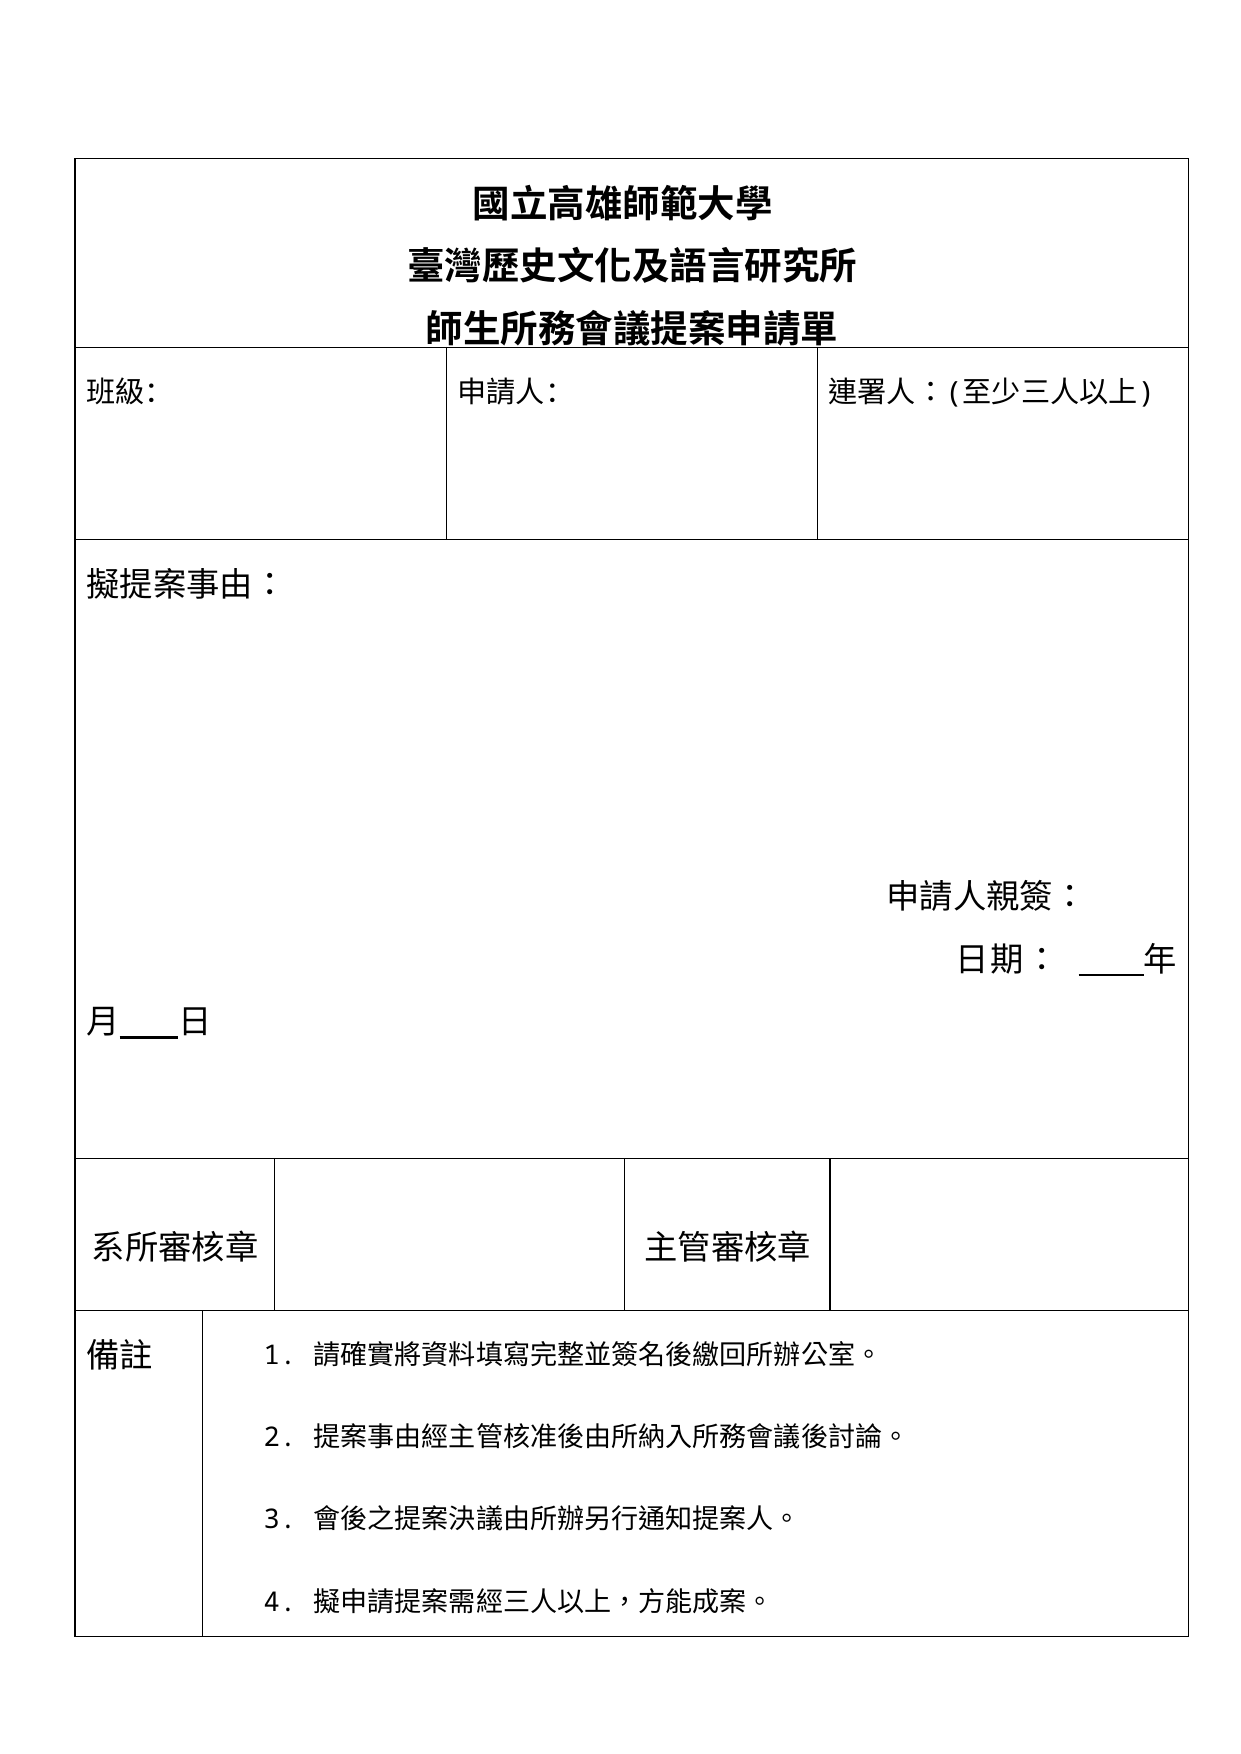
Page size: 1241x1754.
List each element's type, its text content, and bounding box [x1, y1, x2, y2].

table_cell 主管審核章 [625, 1159, 829, 1310]
table_header 國立高雄師範大學 臺灣歷史文化及語言研究所 師生所務會議提案申請單 [76, 159, 1188, 347]
table_cell 班級： [76, 348, 446, 539]
table_cell [275, 1159, 624, 1310]
table_cell 申請人： [447, 348, 817, 539]
table_cell 請確實將資料填寫完整並簽名後繳回所辦公室。 提案事由經主管核准後由所納入所務會議後討論。 會後之提案決議由所辦另行通知提案人。 擬申請提案需經三人以上，方能成案。 本表格經110年3月31日109學年度第2學期台研所所務會議修正通過。 [203, 1311, 1188, 1636]
table_cell 擬提案事由： 申請人親簽： 日期： 年 月 日 [76, 540, 1188, 1158]
table_cell 系所審核章 [76, 1159, 274, 1310]
table_cell 備註 [76, 1311, 202, 1636]
table_cell [831, 1159, 1188, 1310]
table_cell 連署人：(至少三人以上) [818, 348, 1188, 539]
